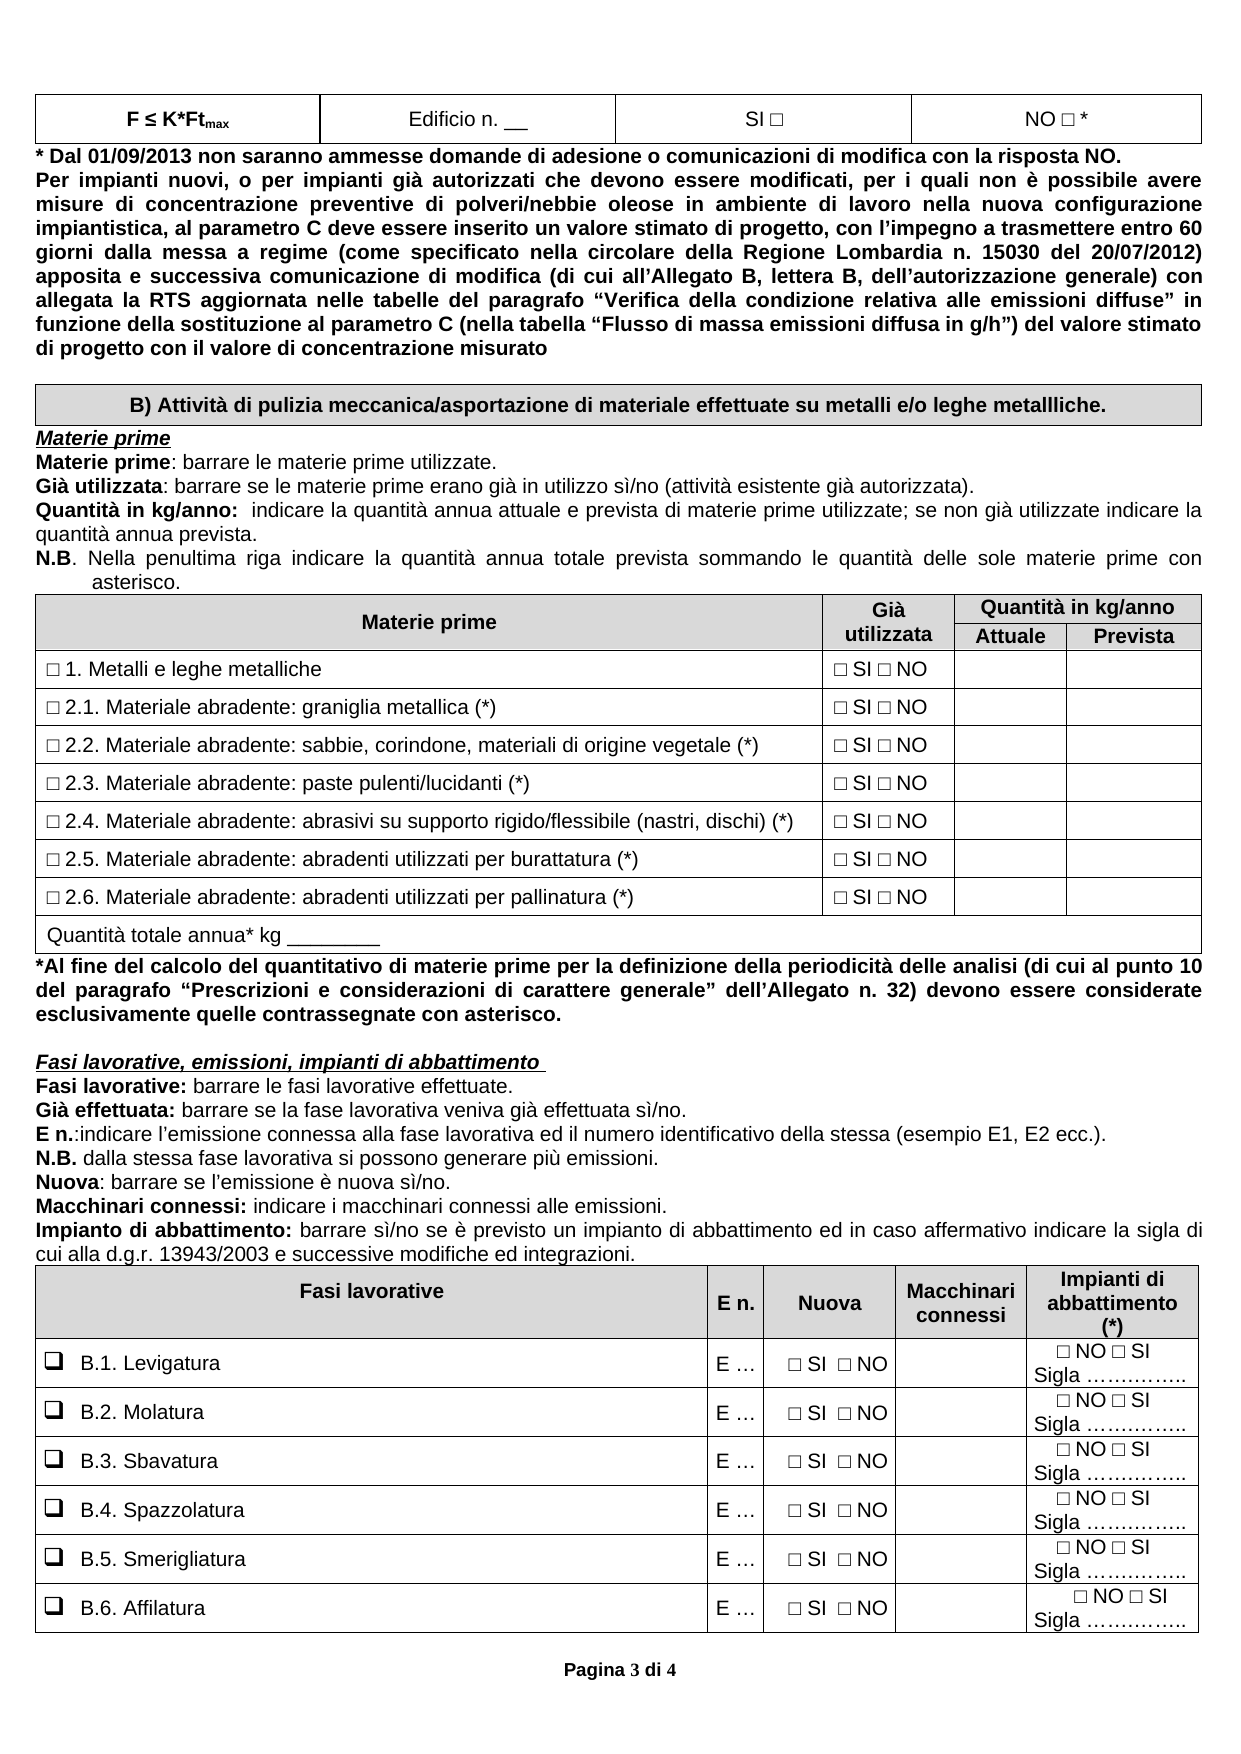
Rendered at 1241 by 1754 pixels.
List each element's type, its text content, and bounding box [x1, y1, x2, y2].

table_cell □ SI □ NO [764, 1584, 895, 1632]
table_cell [955, 764, 1066, 801]
table_cell □ 2.1. Materiale abradente: graniglia metallica (*) [36, 689, 822, 725]
table_cell □ SI □ NO [823, 802, 954, 839]
table_cell □ NO □ SI Sigla …….…….. [1027, 1535, 1198, 1583]
table_cell B.4. Spazzolatura [36, 1486, 707, 1534]
table_cell E … [708, 1388, 763, 1436]
table_header Macchinari connessi [896, 1266, 1026, 1338]
text Fasi lavorative: barrare le fasi lavorative effettuate. [35, 1074, 1204, 1098]
table_cell B.3. Sbavatura [36, 1437, 707, 1485]
table_cell B.2. Molatura [36, 1388, 707, 1436]
table_cell E … [708, 1584, 763, 1632]
subtitle Materie prime: barrare le materie prime utilizzate. [35, 450, 1204, 474]
table_cell [955, 689, 1066, 725]
subtitle Fasi lavorative, emissioni, impianti di abbattimento [35, 1050, 1204, 1074]
table_cell [1067, 651, 1201, 687]
table_cell □ SI □ NO [823, 651, 954, 687]
table_cell [1067, 878, 1201, 915]
table_cell E … [708, 1486, 763, 1534]
text Per impianti nuovi, o per impianti già autorizzati che devono essere modificati, per i quali non è possibile avere misure di concentrazione preventive di polveri/nebbie oleose in ambiente di lavoro nella nuova configurazione impiantistica, al parametro C deve essere inserito un valore stimato di progetto, con l’impegno a trasmettere entro 60 giorni dalla messa a regime (come specificato nella circolare della Regione Lombardia n. 15030 del 20/07/2012) apposita e successiva comunicazione di modifica (di cui all’Allegato B, lettera B, dell’autorizzazione generale) con allegata la RTS aggiornata nelle tabelle del paragrafo “Verifica della condizione relativa alle emissioni diffuse” in funzione della sostituzione al parametro C (nella tabella “Flusso di massa emissioni diffusa in g/h”) del valore stimato di progetto con il valore di concentrazione misurato [35, 168, 1204, 360]
table_cell □ SI □ NO [764, 1388, 895, 1436]
table_cell Prevista [1067, 624, 1201, 649]
table_cell E … [708, 1339, 763, 1387]
table_cell □ 2.3. Materiale abradente: paste pulenti/lucidanti (*) [36, 764, 822, 801]
table_header Già utilizzata [823, 595, 954, 649]
table_cell [896, 1486, 1026, 1534]
table_header Nuova [764, 1266, 895, 1338]
table_cell □ 1. Metalli e leghe metalliche [36, 651, 822, 687]
text E n.:indicare l’emissione connessa alla fase lavorativa ed il numero identificativo della stessa (esempio E1, E2 ecc.). [35, 1122, 1204, 1146]
table_cell SI □ [616, 95, 911, 143]
table_cell □ SI □ NO [823, 689, 954, 725]
table_cell [955, 651, 1066, 687]
table_cell [955, 840, 1066, 877]
table_cell □ NO □ SI Sigla …….…….. [1027, 1437, 1198, 1485]
table_header Impianti di abbattimento (*) [1027, 1266, 1198, 1338]
table_cell □ 2.6. Materiale abradente: abradenti utilizzati per pallinatura (*) [36, 878, 822, 915]
table_header Materie prime [36, 595, 822, 649]
table_cell B.5. Smerigliatura [36, 1535, 707, 1583]
table_cell [955, 726, 1066, 763]
table_header Quantità in kg/anno [955, 595, 1201, 623]
table_cell [896, 1584, 1026, 1632]
table_cell Quantità totale annua* kg ________ [36, 916, 1201, 953]
table_cell B.6. Affilatura [36, 1584, 707, 1632]
subtitle Materie prime [35, 426, 1204, 450]
table_cell □ SI □ NO [764, 1486, 895, 1534]
table_cell □ SI □ NO [764, 1437, 895, 1485]
table_cell [955, 878, 1066, 915]
text N.B. dalla stessa fase lavorativa si possono generare più emissioni. [35, 1146, 1204, 1169]
table_cell [1067, 802, 1201, 839]
table_header Fasi lavorative [36, 1266, 707, 1338]
text N.B. Nella penultima riga indicare la quantità annua totale prevista sommando le quantità delle sole materie prime con asterisco. [35, 546, 1204, 594]
table_cell Attuale [955, 624, 1066, 649]
table_cell E … [708, 1535, 763, 1583]
table_cell □ SI □ NO [764, 1535, 895, 1583]
text *Al fine del calcolo del quantitativo di materie prime per la definizione della periodicità delle analisi (di cui al punto 10 del paragrafo “Prescrizioni e considerazioni di carattere generale” dell’Allegato n. 32) devono essere considerate esclusivamente quelle contrassegnate con asterisco. [35, 954, 1204, 1026]
table_header E n. [708, 1266, 763, 1338]
table_cell [896, 1535, 1026, 1583]
table_cell □ 2.4. Materiale abradente: abrasivi su supporto rigido/flessibile (nastri, dischi) (*) [36, 802, 822, 839]
table_cell □ NO □ SI Sigla …….…….. [1027, 1486, 1198, 1534]
table_cell [1067, 840, 1201, 877]
table_cell E … [708, 1437, 763, 1485]
text Quantità in kg/anno: indicare la quantità annua attuale e prevista di materie prime utilizzate; se non già utilizzate indicare la quantità annua prevista. [35, 498, 1204, 546]
table_cell [896, 1437, 1026, 1485]
table_cell □ SI □ NO [823, 764, 954, 801]
table_cell NO □ * [912, 95, 1201, 143]
subtitle Già utilizzata: barrare se le materie prime erano già in utilizzo sì/no (attività esistente già autorizzata). [35, 474, 1204, 498]
table_cell [1067, 689, 1201, 725]
text * Dal 01/09/2013 non saranno ammesse domande di adesione o comunicazioni di modifica con la risposta NO. [35, 144, 1204, 168]
table_cell □ NO □ SI Sigla …….…….. [1027, 1339, 1198, 1387]
table_header B) Attività di pulizia meccanica/asportazione di materiale effettuate su metalli e/o leghe metallliche. [36, 385, 1201, 425]
table_cell [1067, 764, 1201, 801]
table_cell □ SI □ NO [823, 726, 954, 763]
text Macchinari connessi: indicare i macchinari connessi alle emissioni. [35, 1193, 1204, 1217]
table_cell □ NO □ SI Sigla …….…….. [1027, 1388, 1198, 1436]
table_cell [896, 1339, 1026, 1387]
text Già effettuata: barrare se la fase lavorativa veniva già effettuata sì/no. [35, 1098, 1204, 1122]
table_cell □ SI □ NO [823, 840, 954, 877]
table_cell □ SI □ NO [764, 1339, 895, 1387]
table_cell [955, 802, 1066, 839]
table_cell □ 2.5. Materiale abradente: abradenti utilizzati per burattatura (*) [36, 840, 822, 877]
text Nuova: barrare se l’emissione è nuova sì/no. [35, 1169, 1204, 1193]
table_cell B.1. Levigatura [36, 1339, 707, 1387]
table_cell Edificio n. __ [321, 95, 615, 143]
table_cell □ SI □ NO [823, 878, 954, 915]
table_cell □ NO □ SI Sigla …….…….. [1027, 1584, 1198, 1632]
table_cell [896, 1388, 1026, 1436]
table_cell □ 2.2. Materiale abradente: sabbie, corindone, materiali di origine vegetale (*) [36, 726, 822, 763]
table_cell F ≤ K*Ftmax [36, 95, 319, 143]
text Impianto di abbattimento: barrare sì/no se è previsto un impianto di abbattimento ed in caso affermativo indicare la sigla di cui alla d.g.r. 13943/2003 e successive modifiche ed integrazioni. [35, 1217, 1204, 1265]
table_cell [1067, 726, 1201, 763]
